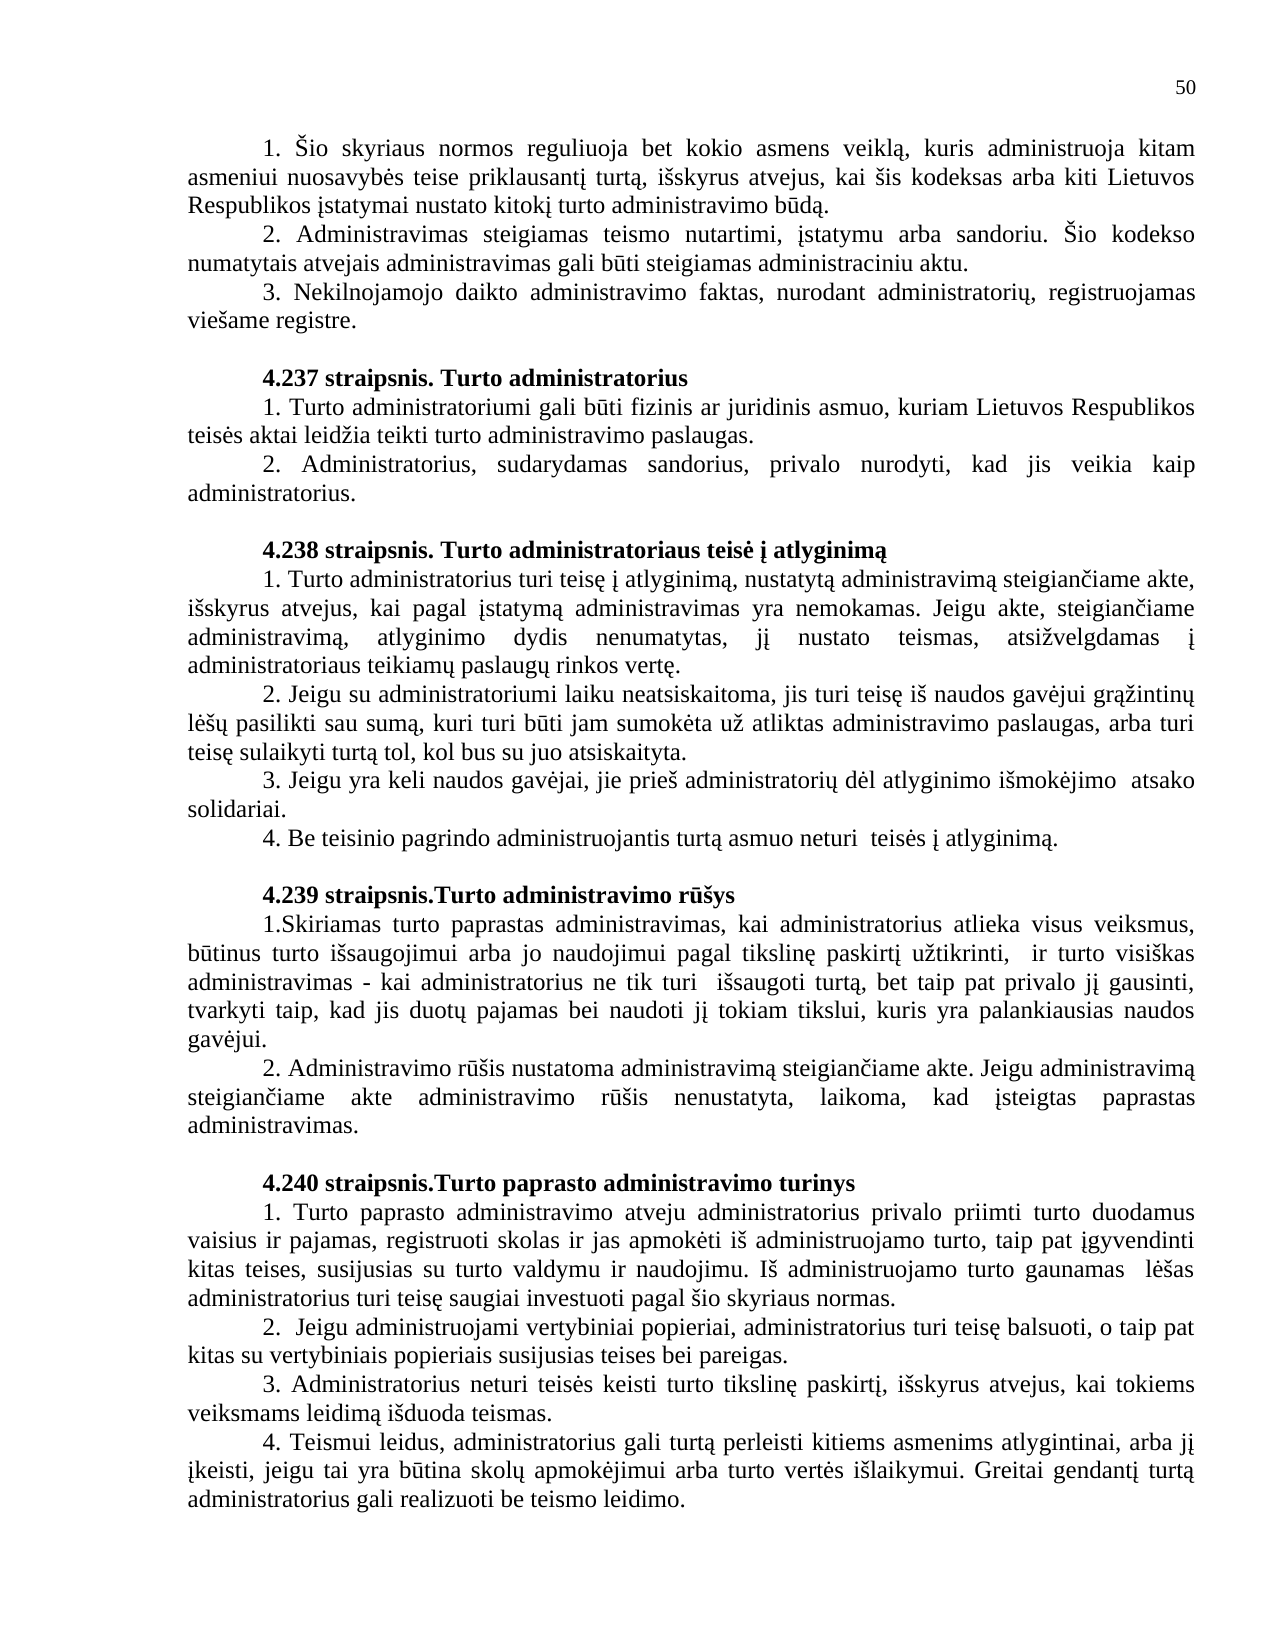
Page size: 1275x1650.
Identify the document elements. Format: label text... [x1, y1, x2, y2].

text 1. Turto administratoriumi gali būti fizinis ar juridinis asmuo, kuriam Lietuvos Respublikos teisės aktai leidžia teikti turto administravimo paslaugas. [187, 392, 1196, 449]
text 2. Administravimo rūšis nustatoma administravimą steigiančiame akte. Jeigu administravimą steigiančiame akte administravimo rūšis nenustatyta, laikoma, kad įsteigtas paprastas administravimas. [187, 1053, 1196, 1139]
text 4.239 straipsnis.Turto administravimo rūšys [187, 880, 1196, 909]
text 1. Šio skyriaus normos reguliuoja bet kokio asmens veiklą, kuris administruoja kitam asmeniui nuosavybės teise priklausantį turtą, išskyrus atvejus, kai šis kodeksas arba kiti Lietuvos Respublikos įstatymai nustato kitokį turto administravimo būdą. [187, 133, 1196, 219]
text 4. Be teisinio pagrindo administruojantis turtą asmuo neturi teisės į atlyginimą. [187, 823, 1196, 852]
text 1. Turto paprasto administravimo atveju administratorius privalo priimti turto duodamus vaisius ir pajamas, registruoti skolas ir jas apmokėti iš administruojamo turto, taip pat įgyvendinti kitas teises, susijusias su turto valdymu ir naudojimu. Iš administruojamo turto gaunamas lėšas administratorius turi teisę saugiai investuoti pagal šio skyriaus normas. [187, 1197, 1196, 1312]
text 2. Administravimas steigiamas teismo nutartimi, įstatymu arba sandoriu. Šio kodekso numatytais atvejais administravimas gali būti steigiamas administraciniu aktu. [187, 219, 1196, 277]
text 2. Jeigu su administratoriumi laiku neatsiskaitoma, jis turi teisę iš naudos gavėjui grąžintinų lėšų pasilikti sau sumą, kuri turi būti jam sumokėta už atliktas administravimo paslaugas, arba turi teisę sulaikyti turtą tol, kol bus su juo atsiskaityta. [187, 679, 1196, 765]
text 2. Jeigu administruojami vertybiniai popieriai, administratorius turi teisę balsuoti, o taip pat kitas su vertybiniais popieriais susijusias teises bei pareigas. [187, 1312, 1196, 1369]
text 3. Administratorius neturi teisės keisti turto tikslinę paskirtį, išskyrus atvejus, kai tokiems veiksmams leidimą išduoda teismas. [187, 1369, 1196, 1427]
text 4.240 straipsnis.Turto paprasto administravimo turinys [187, 1168, 1196, 1197]
text 4.237 straipsnis. Turto administratorius [187, 363, 1196, 392]
text 4.238 straipsnis. Turto administratoriaus teisė į atlyginimą [187, 535, 1196, 564]
text 3. Nekilnojamojo daikto administravimo faktas, nurodant administratorių, registruojamas viešame registre. [187, 277, 1196, 334]
text 2. Administratorius, sudarydamas sandorius, privalo nurodyti, kad jis veikia kaip administratorius. [187, 449, 1196, 507]
text 4. Teismui leidus, administratorius gali turtą perleisti kitiems asmenims atlygintinai, arba jį įkeisti, jeigu tai yra būtina skolų apmokėjimui arba turto vertės išlaikymui. Greitai gendantį turtą administratorius gali realizuoti be teismo leidimo. [187, 1427, 1196, 1513]
text 3. Jeigu yra keli naudos gavėjai, jie prieš administratorių dėl atlyginimo išmokėjimo atsako solidariai. [187, 765, 1196, 823]
text 1. Turto administratorius turi teisę į atlyginimą, nustatytą administravimą steigiančiame akte, išskyrus atvejus, kai pagal įstatymą administravimas yra nemokamas. Jeigu akte, steigiančiame administravimą, atlyginimo dydis nenumatytas, jį nustato teismas, atsižvelgdamas į administratoriaus teikiamų paslaugų rinkos vertę. [187, 564, 1196, 679]
text 1.Skiriamas turto paprastas administravimas, kai administratorius atlieka visus veiksmus, būtinus turto išsaugojimui arba jo naudojimui pagal tikslinę paskirtį užtikrinti, ir turto visiškas administravimas - kai administratorius ne tik turi išsaugoti turtą, bet taip pat privalo jį gausinti, tvarkyti taip, kad jis duotų pajamas bei naudoti jį tokiam tikslui, kuris yra palankiausias naudos gavėjui. [187, 909, 1196, 1053]
